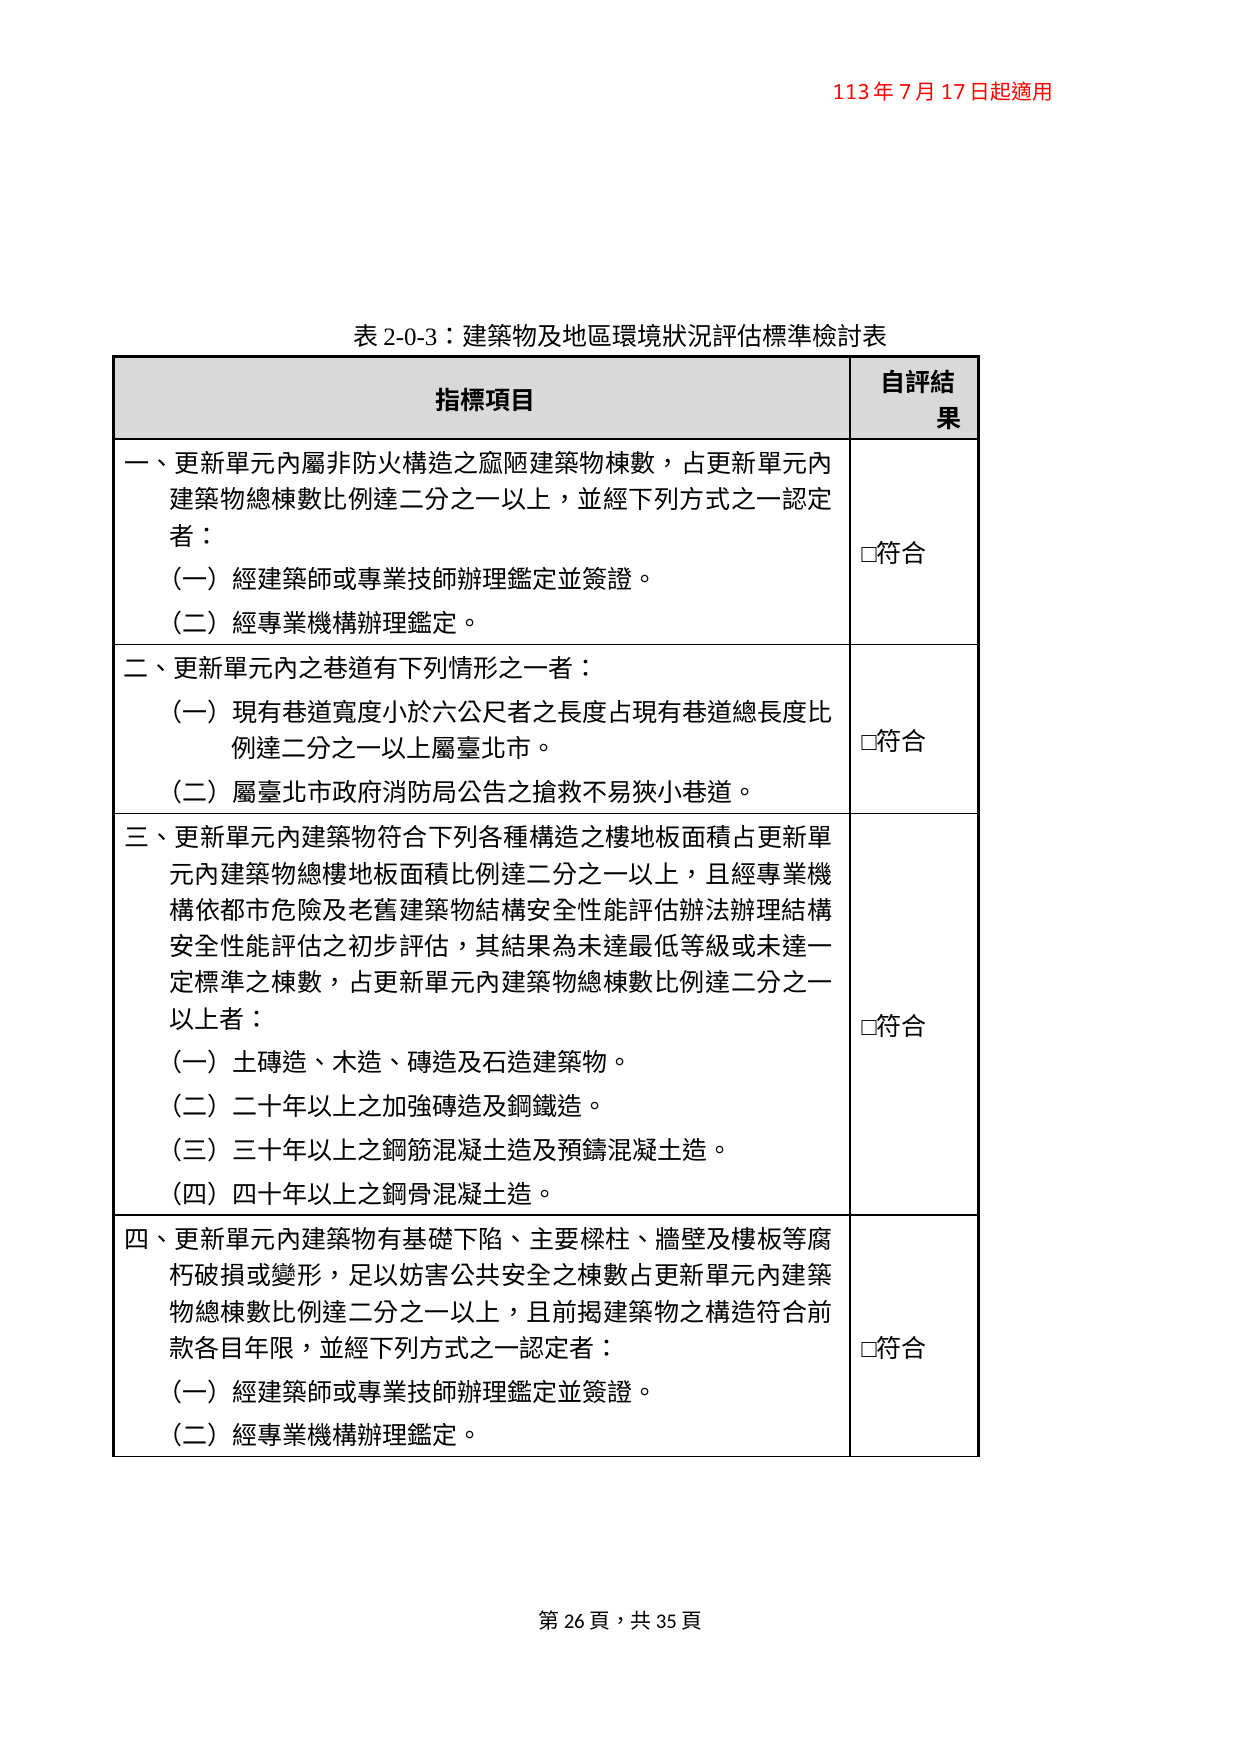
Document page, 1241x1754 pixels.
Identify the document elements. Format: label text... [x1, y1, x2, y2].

table_cell 四、更新單元內建築物有基礎下陷、主要樑柱、牆壁及樓板等腐朽破損或變形，足以妨害公共安全之棟數占更新單元內建築物總棟數比例達二分之一以上，且前揭建築物之構造符合前款各目年限，並經下列方式之一認定者： （一）經建築師或專業技師辦理鑑定並簽證。 （二）經專業機構辦理鑑定。 [115, 1216, 849, 1456]
table_header 指標項目 [115, 358, 849, 438]
table_cell 二、更新單元內之巷道有下列情形之一者： （一）現有巷道寬度小於六公尺者之長度占現有巷道總長度比例達二分之一以上屬臺北市。 （二）屬臺北市政府消防局公告之搶救不易狹小巷道。 [115, 645, 849, 813]
table_cell □符合 [851, 645, 977, 813]
table_cell 一、更新單元內屬非防火構造之窳陋建築物棟數，占更新單元內建築物總棟數比例達二分之一以上，並經下列方式之一認定者： （一）經建築師或專業技師辦理鑑定並簽證。 （二）經專業機構辦理鑑定。 [115, 440, 849, 643]
table_cell 三、更新單元內建築物符合下列各種構造之樓地板面積占更新單元內建築物總樓地板面積比例達二分之一以上，且經專業機構依都市危險及老舊建築物結構安全性能評估辦法辦理結構安全性能評估之初步評估，其結果為未達最低等級或未達一定標準之棟數，占更新單元內建築物總棟數比例達二分之一以上者： （一）土磚造、木造、磚造及石造建築物。 （二）二十年以上之加強磚造及鋼鐵造。 （三）三十年以上之鋼筋混凝土造及預鑄混凝土造。 （四）四十年以上之鋼骨混凝土造。 [115, 814, 849, 1214]
table_cell □符合 [851, 440, 977, 643]
table_header 自評結果 [851, 358, 977, 438]
table_cell □符合 [851, 1216, 977, 1456]
table_cell □符合 [851, 814, 977, 1214]
text 表2-0-3：建築物及地區環境狀況評估標準檢討表 [187, 293, 1053, 355]
